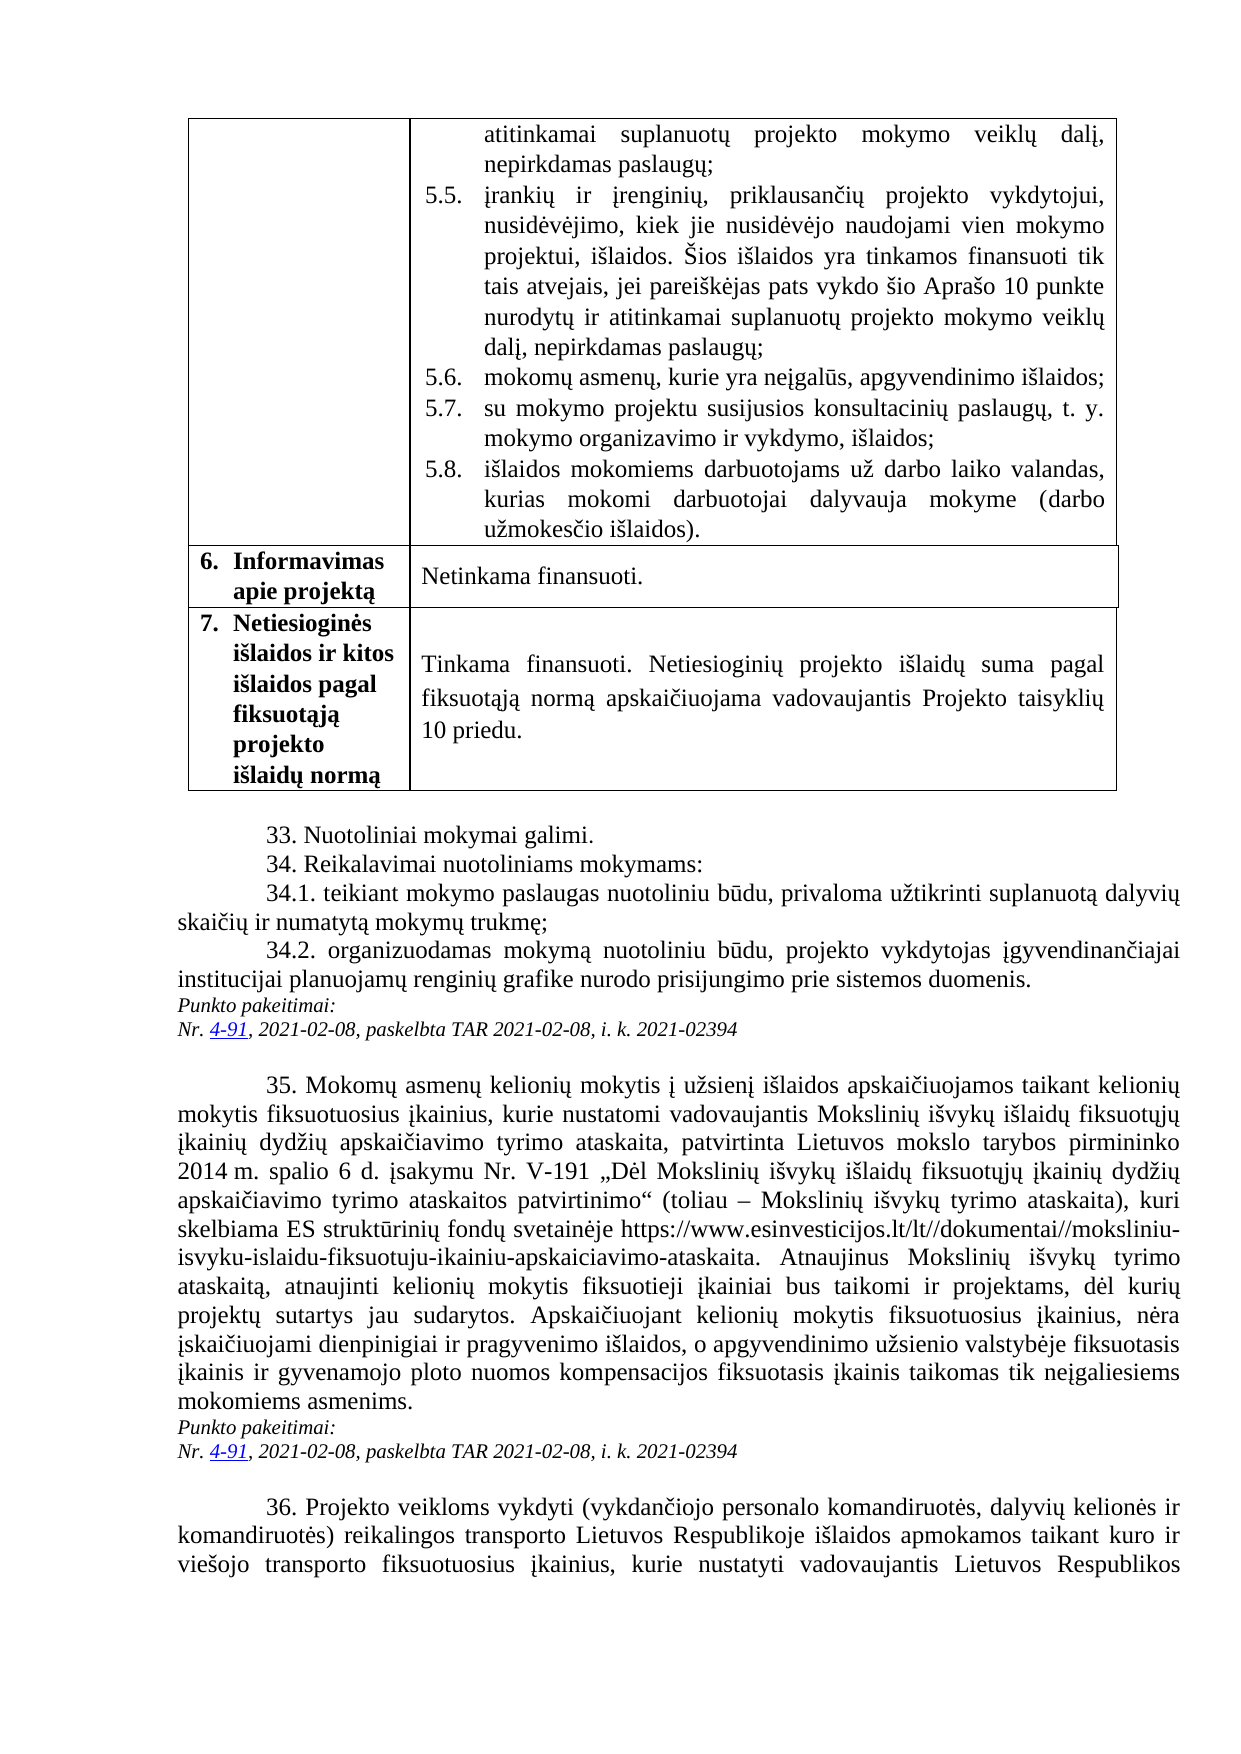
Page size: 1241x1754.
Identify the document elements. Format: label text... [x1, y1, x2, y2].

text Punkto pakeitimai: [177, 993, 1181, 1017]
table_cell Netinkama finansuoti. [411, 546, 1118, 607]
text Nr. 4-91, 2021-02-08, paskelbta TAR 2021-02-08, i. k. 2021-02394 [177, 1017, 1181, 1041]
text Nr. 4-91, 2021-02-08, paskelbta TAR 2021-02-08, i. k. 2021-02394 [177, 1439, 1181, 1463]
text 34.1. teikiant mokymo paslaugas nuotoliniu būdu, privaloma užtikrinti suplanuotą dalyvių skaičių ir numatytą mokymų trukmę; [177, 878, 1181, 936]
text 35. Mokomų asmenų kelionių mokytis į užsienį išlaidos apskaičiuojamos taikant kelionių mokytis fiksuotuosius įkainius, kurie nustatomi vadovaujantis Mokslinių išvykų išlaidų fiksuotųjų įkainių dydžių apskaičiavimo tyrimo ataskaita, patvirtinta Lietuvos mokslo tarybos pirmininko 2014 m. spalio 6 d. įsakymu Nr. V-191 „Dėl Mokslinių išvykų išlaidų fiksuotųjų įkainių dydžių apskaičiavimo tyrimo ataskaitos patvirtinimo“ (toliau – Mokslinių išvykų tyrimo ataskaita), kuri skelbiama ES struktūrinių fondų svetainėje https://www.esinvesticijos.lt/lt//dokumentai//moksliniu-isvyku-islaidu-fiksuotuju-ikainiu-apskaiciavimo-ataskaita. Atnaujinus Mokslinių išvykų tyrimo ataskaitą, atnaujinti kelionių mokytis fiksuotieji įkainiai bus taikomi ir projektams, dėl kurių projektų sutartys jau sudarytos. Apskaičiuojant kelionių mokytis fiksuotuosius įkainius, nėra įskaičiuojami dienpinigiai ir pragyvenimo išlaidos, o apgyvendinimo užsienio valstybėje fiksuotasis įkainis ir gyvenamojo ploto nuomos kompensacijos fiksuotasis įkainis taikomas tik neįgaliesiems mokomiems asmenims. [177, 1070, 1181, 1415]
text 34.2. organizuodamas mokymą nuotoliniu būdu, projekto vykdytojas įgyvendinančiajai institucijai planuojamų renginių grafike nurodo prisijungimo prie sistemos duomenis. [177, 936, 1181, 993]
text 36. Projekto veikloms vykdyti (vykdančiojo personalo komandiruotės, dalyvių kelionės ir komandiruotės) reikalingos transporto Lietuvos Respublikoje išlaidos apmokamos taikant kuro ir viešojo transporto fiksuotuosius įkainius, kurie nustatyti vadovaujantis Lietuvos Respublikos [177, 1492, 1181, 1578]
text 34. Reikalavimai nuotoliniams mokymams: [177, 849, 1181, 878]
table_cell [189, 119, 409, 545]
table_cell atitinkamai suplanuotų projekto mokymo veiklų dalį, nepirkdamas paslaugų; 5.5. įrankių ir įrenginių, priklausančių projekto vykdytojui, nusidėvėjimo, kiek jie nusidėvėjo naudojami vien mokymo projektui, išlaidos. Šios išlaidos yra tinkamos finansuoti tik tais atvejais, jei pareiškėjas pats vykdo šio Aprašo 10 punkte nurodytų ir atitinkamai suplanuotų projekto mokymo veiklų dalį, nepirkdamas paslaugų; 5.6. mokomų asmenų, kurie yra neįgalūs, apgyvendinimo išlaidos; 5.7. su mokymo projektu susijusios konsultacinių paslaugų, t. y. mokymo organizavimo ir vykdymo, išlaidos; 5.8. išlaidos mokomiems darbuotojams už darbo laiko valandas, kurias mokomi darbuotojai dalyvauja mokyme (darbo užmokesčio išlaidos). [411, 119, 1116, 545]
text 33. Nuotoliniai mokymai galimi. [177, 820, 1181, 849]
table_cell 7. Netiesioginės išlaidos ir kitos išlaidos pagal fiksuotąją projekto išlaidų normą [189, 608, 409, 790]
table_cell Tinkama finansuoti. Netiesioginių projekto išlaidų suma pagal fiksuotąją normą apskaičiuojama vadovaujantis Projekto taisyklių 10 priedu. [411, 608, 1116, 790]
table_cell 6. Informavimas apie projektą [189, 546, 409, 607]
text Punkto pakeitimai: [177, 1415, 1181, 1439]
